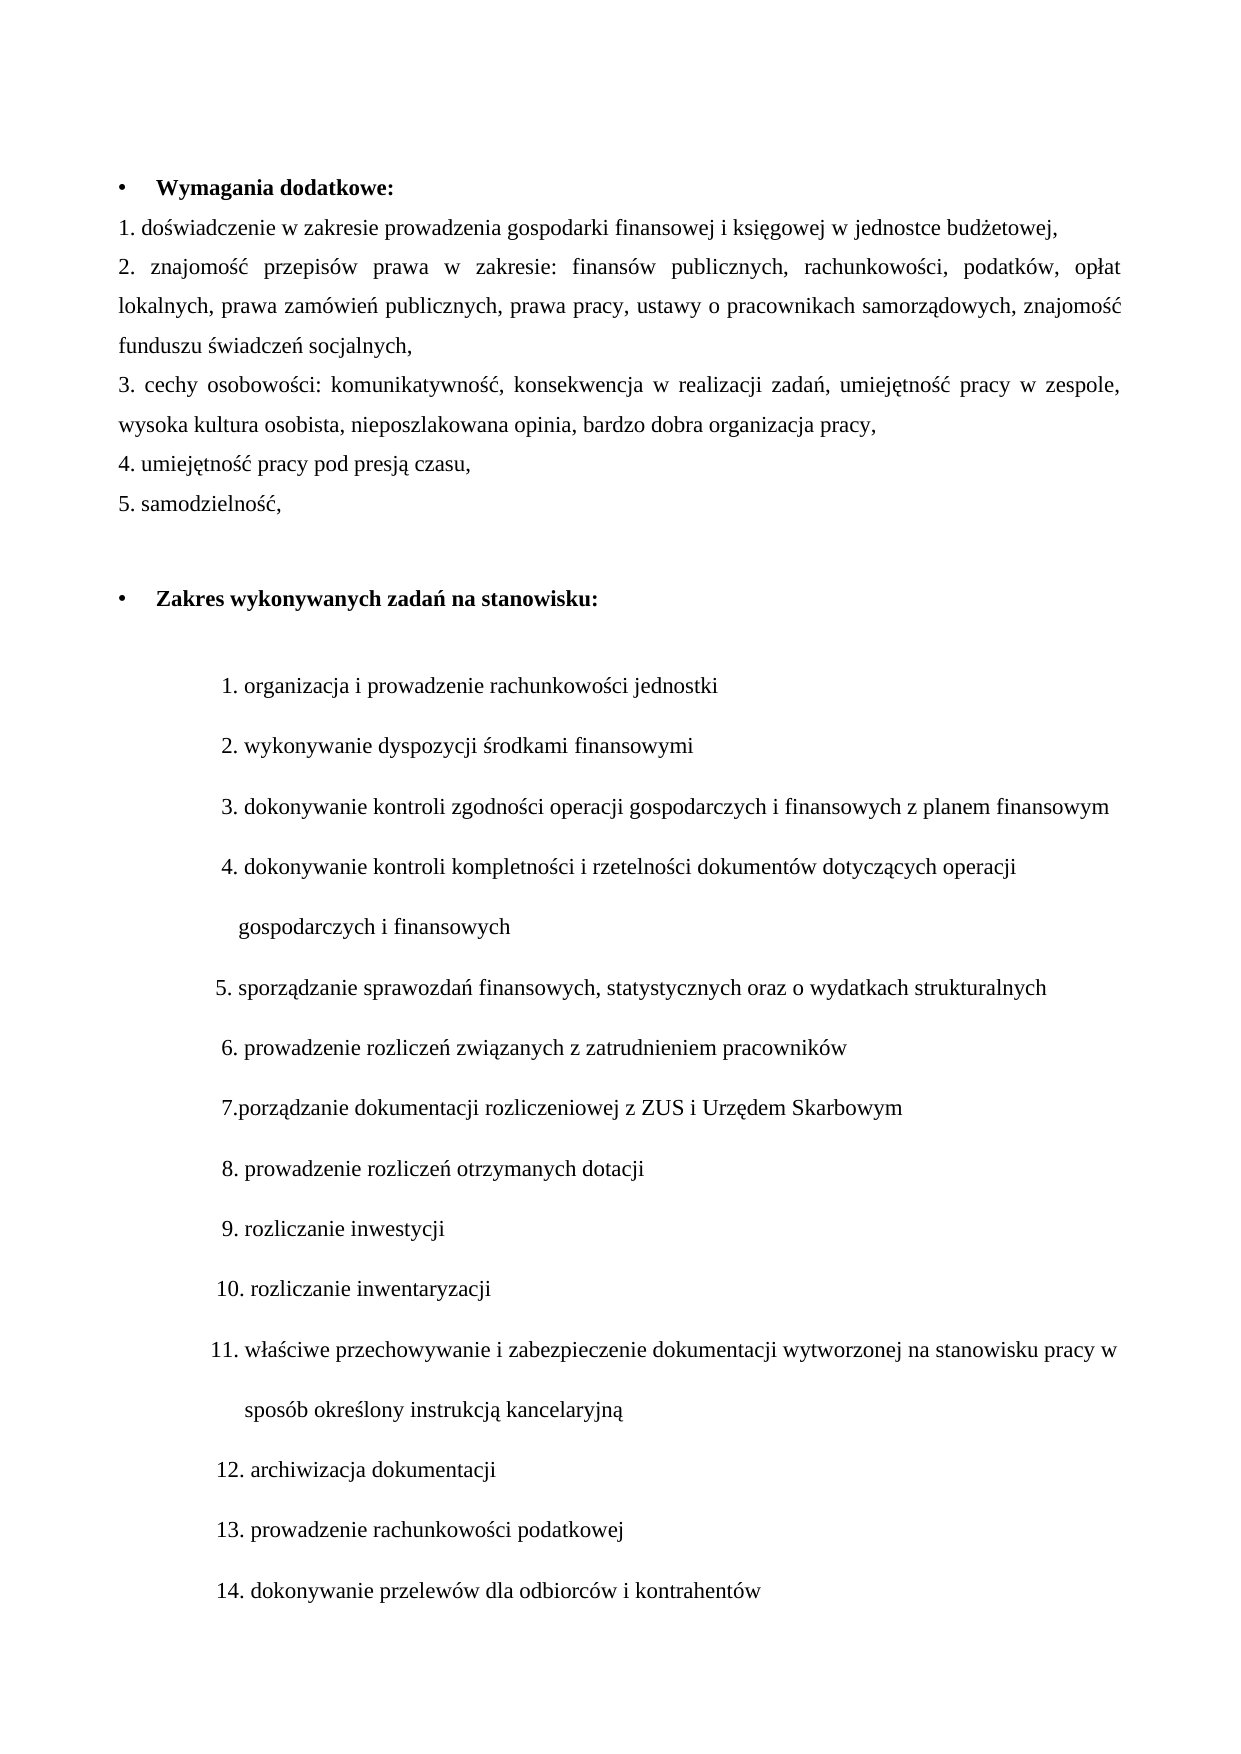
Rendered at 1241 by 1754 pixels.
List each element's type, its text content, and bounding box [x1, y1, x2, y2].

text 1. doświadczenie w zakresie prowadzenia gospodarki finansowej i księgowej w jednostce budżetowej, [118, 214, 1122, 240]
list Zakres wykonywanych zadań na stanowisku: [81, 586, 1122, 612]
text 2. znajomość przepisów prawa w zakresie: finansów publicznych, rachunkowości, podatków, opłat lokalnych, prawa zamówień publicznych, prawa pracy, ustawy o pracownikach samorządowych, znajomość funduszu świadczeń socjalnych, [118, 253, 1122, 358]
text 12. archiwizacja dokumentacji [193, 1456, 1122, 1483]
text 11. właściwe przechowywanie i zabezpieczenie dokumentacji wytworzonej na stanowisku pracy w [193, 1336, 1122, 1362]
text 9. rozliczanie inwestycji [193, 1215, 1122, 1241]
text 10. rozliczanie inwentaryzacji [193, 1275, 1122, 1302]
text 5. samodzielność, [118, 490, 1122, 516]
text 8. prowadzenie rozliczeń otrzymanych dotacji [193, 1155, 1122, 1181]
text 3. cechy osobowości: komunikatywność, konsekwencja w realizacji zadań, umiejętność pracy w zespole, wysoka kultura osobista, nieposzlakowana opinia, bardzo dobra organizacja pracy, [118, 372, 1122, 437]
text 1. organizacja i prowadzenie rachunkowości jednostki [118, 672, 1122, 698]
text sposób określony instrukcją kancelaryjną [193, 1396, 1122, 1422]
text 6. prowadzenie rozliczeń związanych z zatrudnieniem pracowników [118, 1034, 1122, 1060]
text gospodarczych i finansowych [118, 913, 1122, 940]
text 13. prowadzenie rachunkowości podatkowej [193, 1517, 1122, 1543]
text 4. umiejętność pracy pod presją czasu, [118, 451, 1122, 477]
text 3. dokonywanie kontroli zgodności operacji gospodarczych i finansowych z planem finansowym [118, 793, 1122, 819]
text 7.porządzanie dokumentacji rozliczeniowej z ZUS i Urzędem Skarbowym [118, 1094, 1122, 1121]
text 14. dokonywanie przelewów dla odbiorców i kontrahentów [193, 1577, 1122, 1603]
list Wymagania dodatkowe: [81, 174, 1122, 201]
text 5. sporządzanie sprawozdań finansowych, statystycznych oraz o wydatkach strukturalnych [118, 974, 1122, 1000]
text 4. dokonywanie kontroli kompletności i rzetelności dokumentów dotyczących operacji [118, 853, 1122, 879]
text 2. wykonywanie dyspozycji środkami finansowymi [118, 732, 1122, 759]
